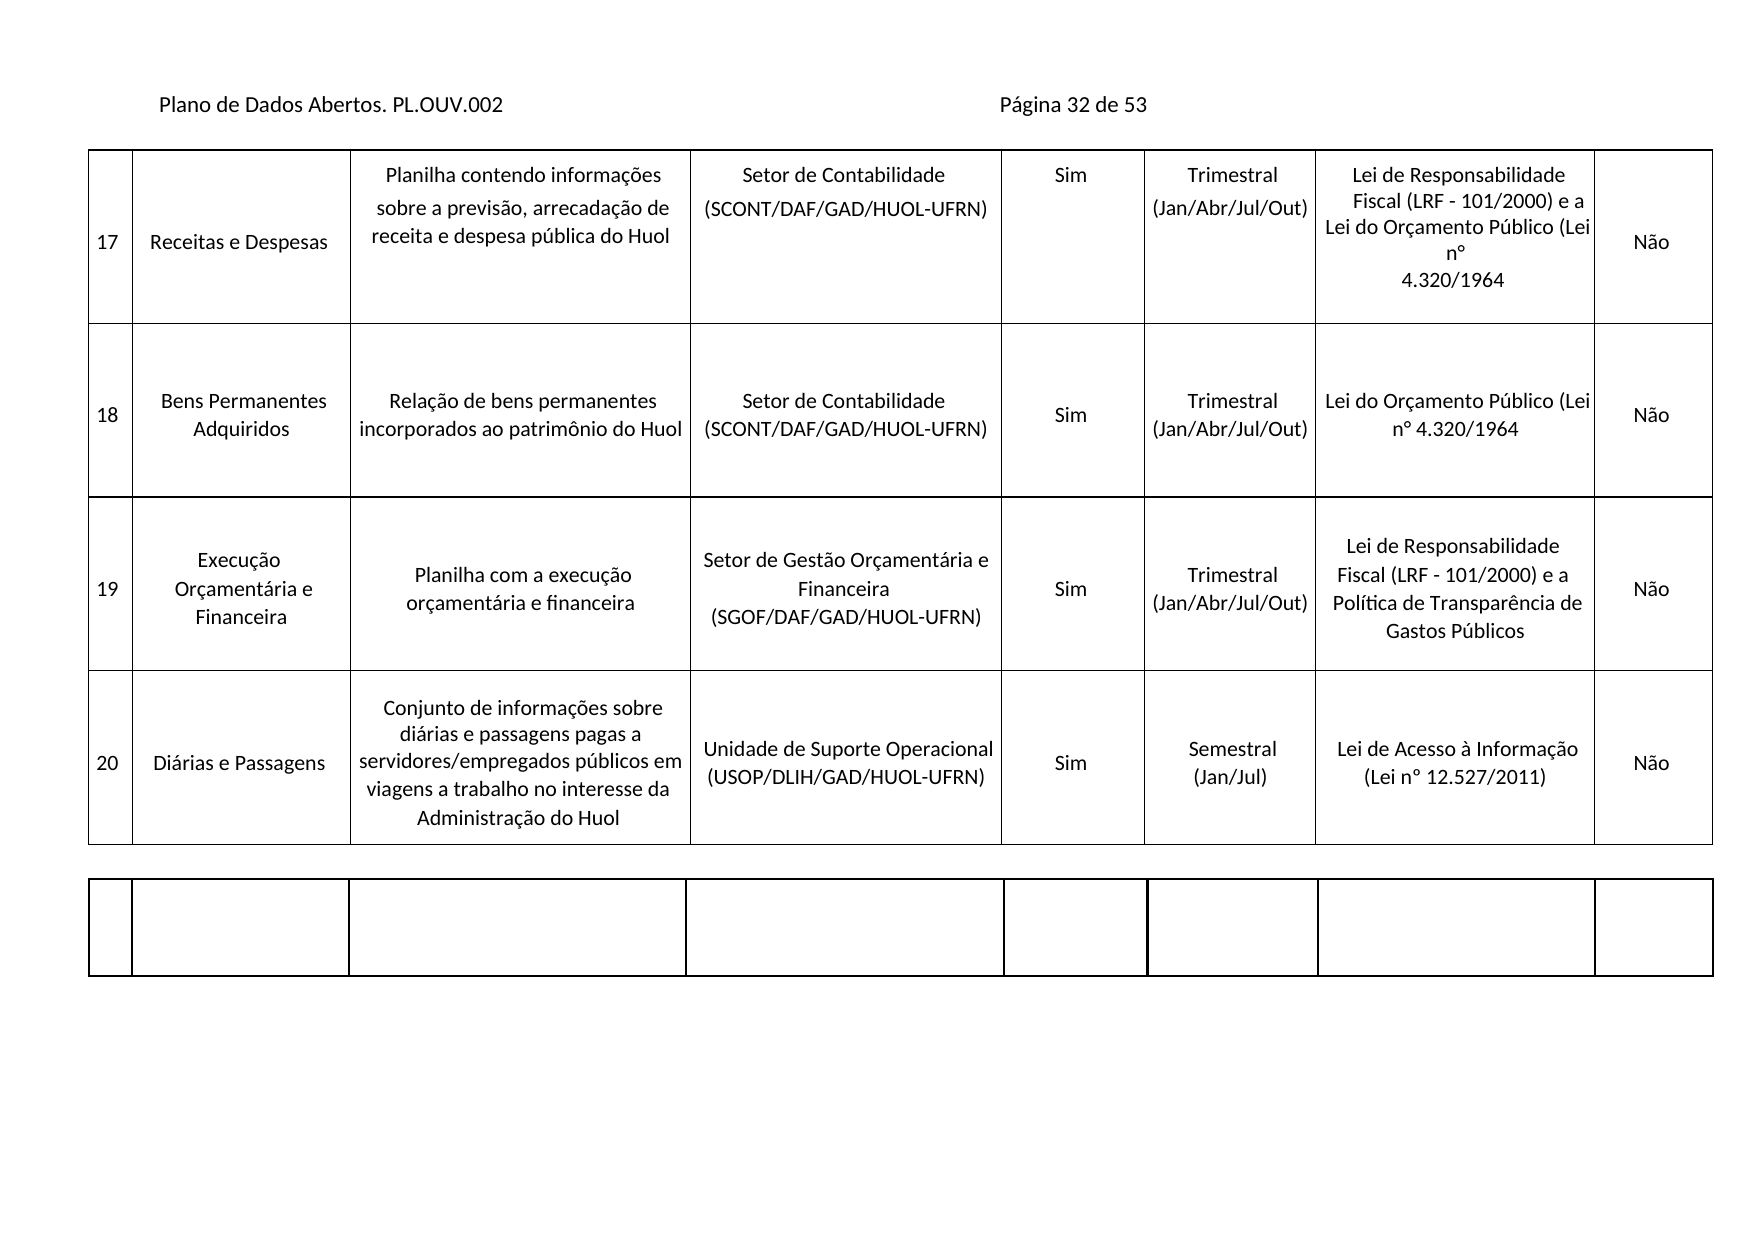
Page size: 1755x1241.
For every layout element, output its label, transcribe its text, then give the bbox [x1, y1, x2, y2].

table_header Possui conteúdo sigiloso? [1596, 880, 1712, 975]
table_cell Setor de Contabilidade (SCONT/DAF/GAD/HUOL-UFRN) [691, 324, 1001, 496]
table_header Periodicidade de atualização [1149, 880, 1317, 975]
table_cell Setor de Gestão Orçamentária e Financeira (SGOF/DAF/GAD/HUOL-UFRN) [691, 498, 1001, 670]
table_cell Planilha com a execução orçamentária e financeira [351, 498, 690, 670]
table_cell Sim [1002, 324, 1144, 496]
table_cell Sim [1002, 498, 1144, 670]
table_cell 18 [89, 324, 132, 496]
table_cell Lei de Acesso à Informação (Lei nº 12.527/2011) [1316, 671, 1594, 844]
table_cell Planilha contendo informações sobre a previsão, arrecadação de receita e despesa pública do Huol [351, 151, 690, 323]
table_cell Não [1595, 324, 1712, 496]
table_cell Trimestral (Jan/Abr/Jul/Out) [1145, 324, 1315, 496]
table_cell Setor de Contabilidade (SCONT/DAF/GAD/HUOL-UFRN) [691, 151, 1001, 323]
table_cell Não [1595, 671, 1712, 844]
table_cell Bens Permanentes Adquiridos [133, 324, 350, 496]
table_cell Lei de Responsabilidade Fiscal (LRF - 101/2000) e a Lei do Orçamento Público (Lei n° 4.320/1964 [1316, 151, 1594, 323]
table_cell Lei do Orçamento Público (Lei n° 4.320/1964 [1316, 324, 1594, 496]
table_cell Sim [1002, 671, 1144, 844]
table_header Disponível em dados.gov.br? [1005, 880, 1146, 975]
table_cell 17 [89, 151, 132, 323]
table_cell Unidade de Suporte Operacional (USOP/DLIH/GAD/HUOL-UFRN) [691, 671, 1001, 844]
table_cell Trimestral (Jan/Abr/Jul/Out) [1145, 151, 1315, 323]
table_header # [90, 880, 131, 975]
table_cell Não [1595, 151, 1712, 323]
table_cell Receitas e Despesas [133, 151, 350, 323]
table_cell Conjunto de informações sobre diárias e passagens pagas a servidores/empregados públicos em viagens a trabalho no interesse da Administração do Huol [351, 671, 690, 844]
table_header Política pública relacionada, quando aplicável. [1319, 880, 1594, 975]
table_cell Execução Orçamentária e Financeira [133, 498, 350, 670]
table_cell Semestral (Jan/Jul) [1145, 671, 1315, 844]
table_cell Não [1595, 498, 1712, 670]
table_cell Sim [1002, 151, 1144, 323]
table_cell 19 [89, 498, 132, 670]
table_cell Relação de bens permanentes incorporados ao patrimônio do Huol [351, 324, 690, 496]
table_cell Diárias e Passagens [133, 671, 350, 844]
table_header Descrição da base [350, 880, 685, 975]
table_header Nome da base de dados [133, 880, 348, 975]
table_cell 20 [89, 671, 132, 844]
table_cell Trimestral (Jan/Abr/Jul/Out) [1145, 498, 1315, 670]
table_cell Lei de Responsabilidade Fiscal (LRF - 101/2000) e a Política de Transparência de Gastos Públicos [1316, 498, 1594, 670]
table_header Unidade/responsável pela base [687, 880, 1003, 975]
